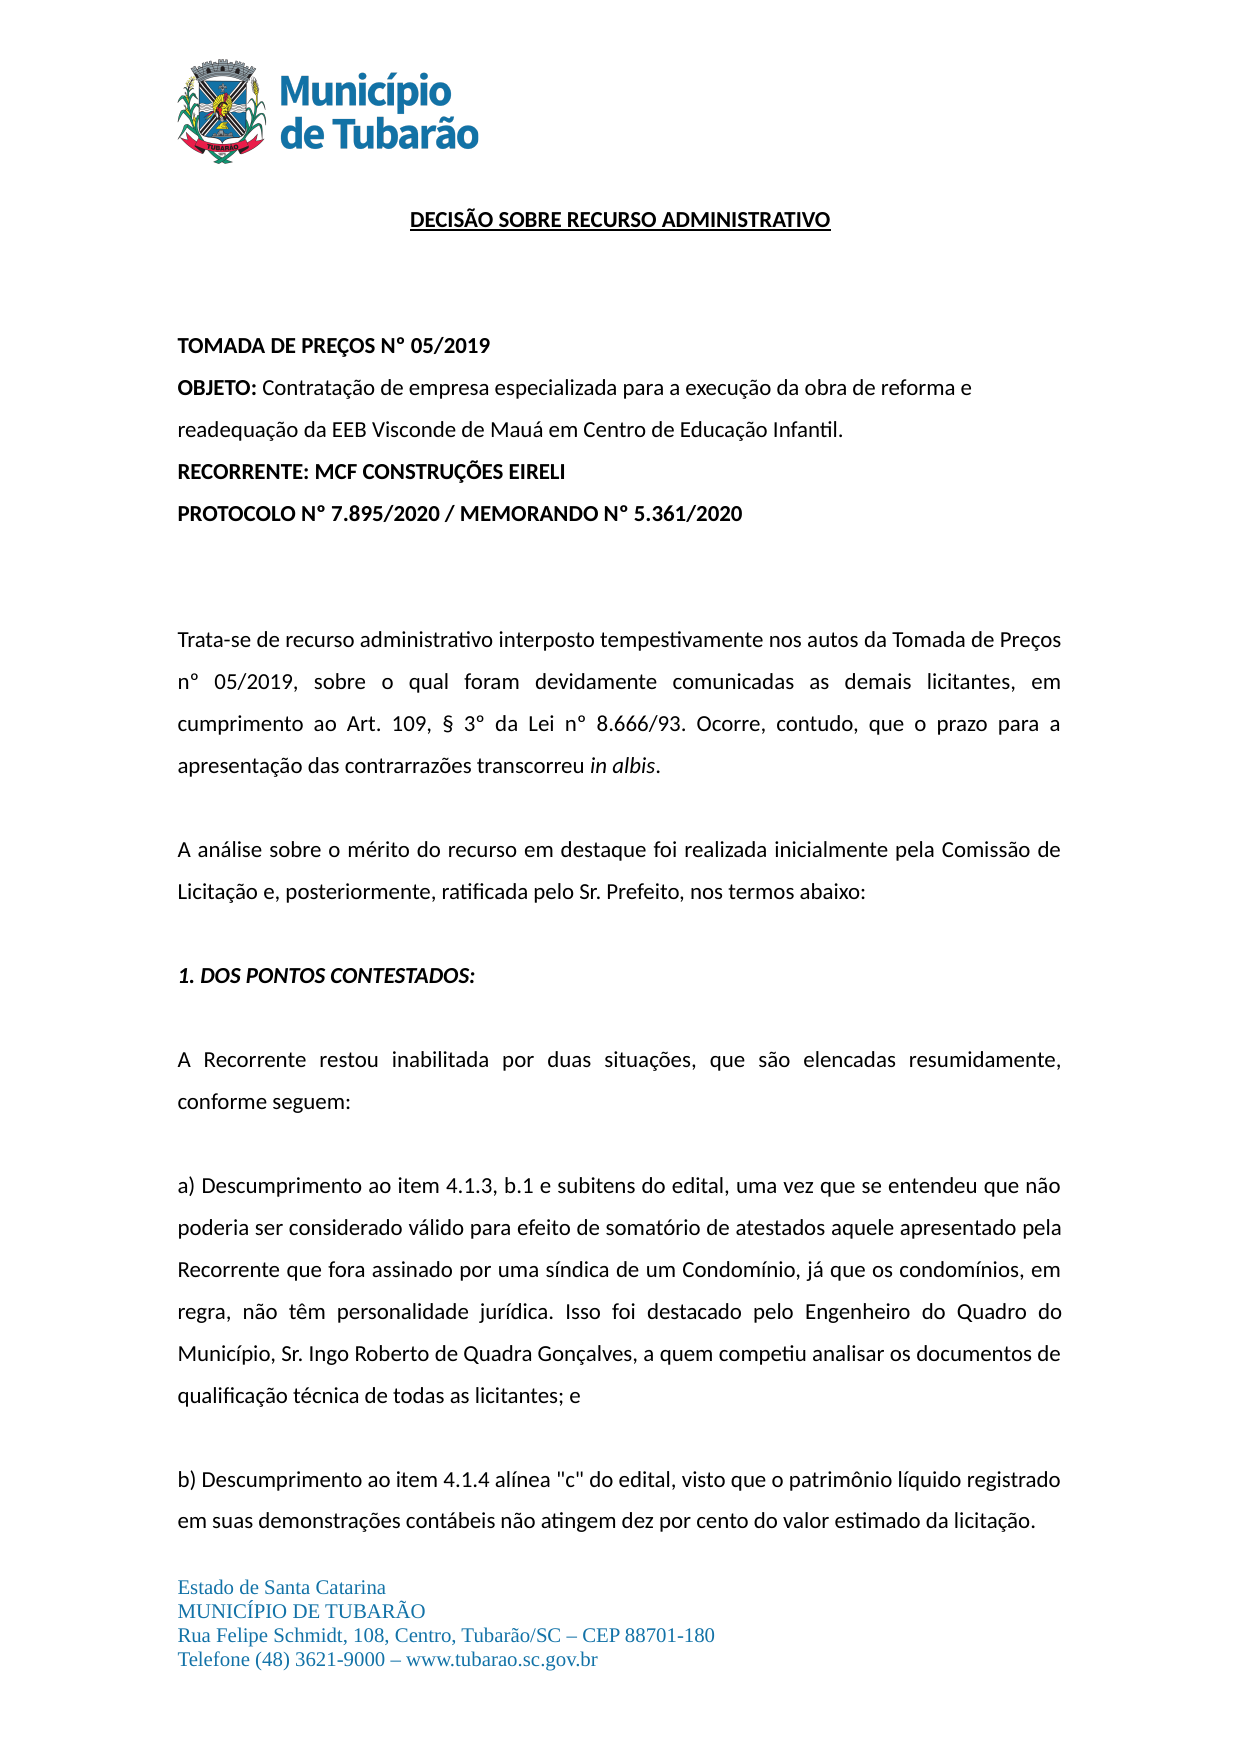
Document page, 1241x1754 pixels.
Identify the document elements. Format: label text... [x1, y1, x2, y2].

text 1. DOS PONTOS CONTESTADOS: [177, 961, 1063, 989]
text OBJETO: Contratação de empresa especializada para a execução da obra de reforma e readequação da EEB Visconde de Mauá em Centro de Educação Infantil. [177, 373, 1063, 443]
text RECORRENTE: MCF CONSTRUÇÕES EIRELI [177, 457, 1063, 485]
text A análise sobre o mérito do recurso em destaque foi realizada inicialmente pela Comissão de Licitação e, posteriormente, ratificada pelo Sr. Prefeito, nos termos abaixo: [177, 835, 1063, 905]
text TOMADA DE PREÇOS Nº 05/2019 [177, 331, 1063, 359]
text A Recorrente restou inabilitada por duas situações, que são elencadas resumidamente, conforme seguem: [177, 1045, 1063, 1115]
text b) Descumprimento ao item 4.1.4 alínea "c" do edital, visto que o patrimônio líquido registrado em suas demonstrações contábeis não atingem dez por cento do valor estimado da licitação. [177, 1465, 1063, 1535]
text DECISÃO SOBRE RECURSO ADMINISTRATIVO [177, 205, 1063, 233]
text a) Descumprimento ao item 4.1.3, b.1 e subitens do edital, uma vez que se entendeu que não poderia ser considerado válido para efeito de somatório de atestados aquele apresentado pela Recorrente que fora assinado por uma síndica de um Condomínio, já que os condomínios, em regra, não têm personalidade jurídica. Isso foi destacado pelo Engenheiro do Quadro do Município, Sr. Ingo Roberto de Quadra Gonçalves, a quem competiu analisar os documentos de qualificação técnica de todas as licitantes; e [177, 1171, 1063, 1409]
text Trata-se de recurso administrativo interposto tempestivamente nos autos da Tomada de Preços nº 05/2019, sobre o qual foram devidamente comunicadas as demais licitantes, em cumprimento ao Art. 109, § 3º da Lei nº 8.666/93. Ocorre, contudo, que o prazo para a apresentação das contrarrazões transcorreu in albis. [177, 625, 1063, 779]
text PROTOCOLO Nº 7.895/2020 / MEMORANDO Nº 5.361/2020 [177, 499, 1063, 527]
